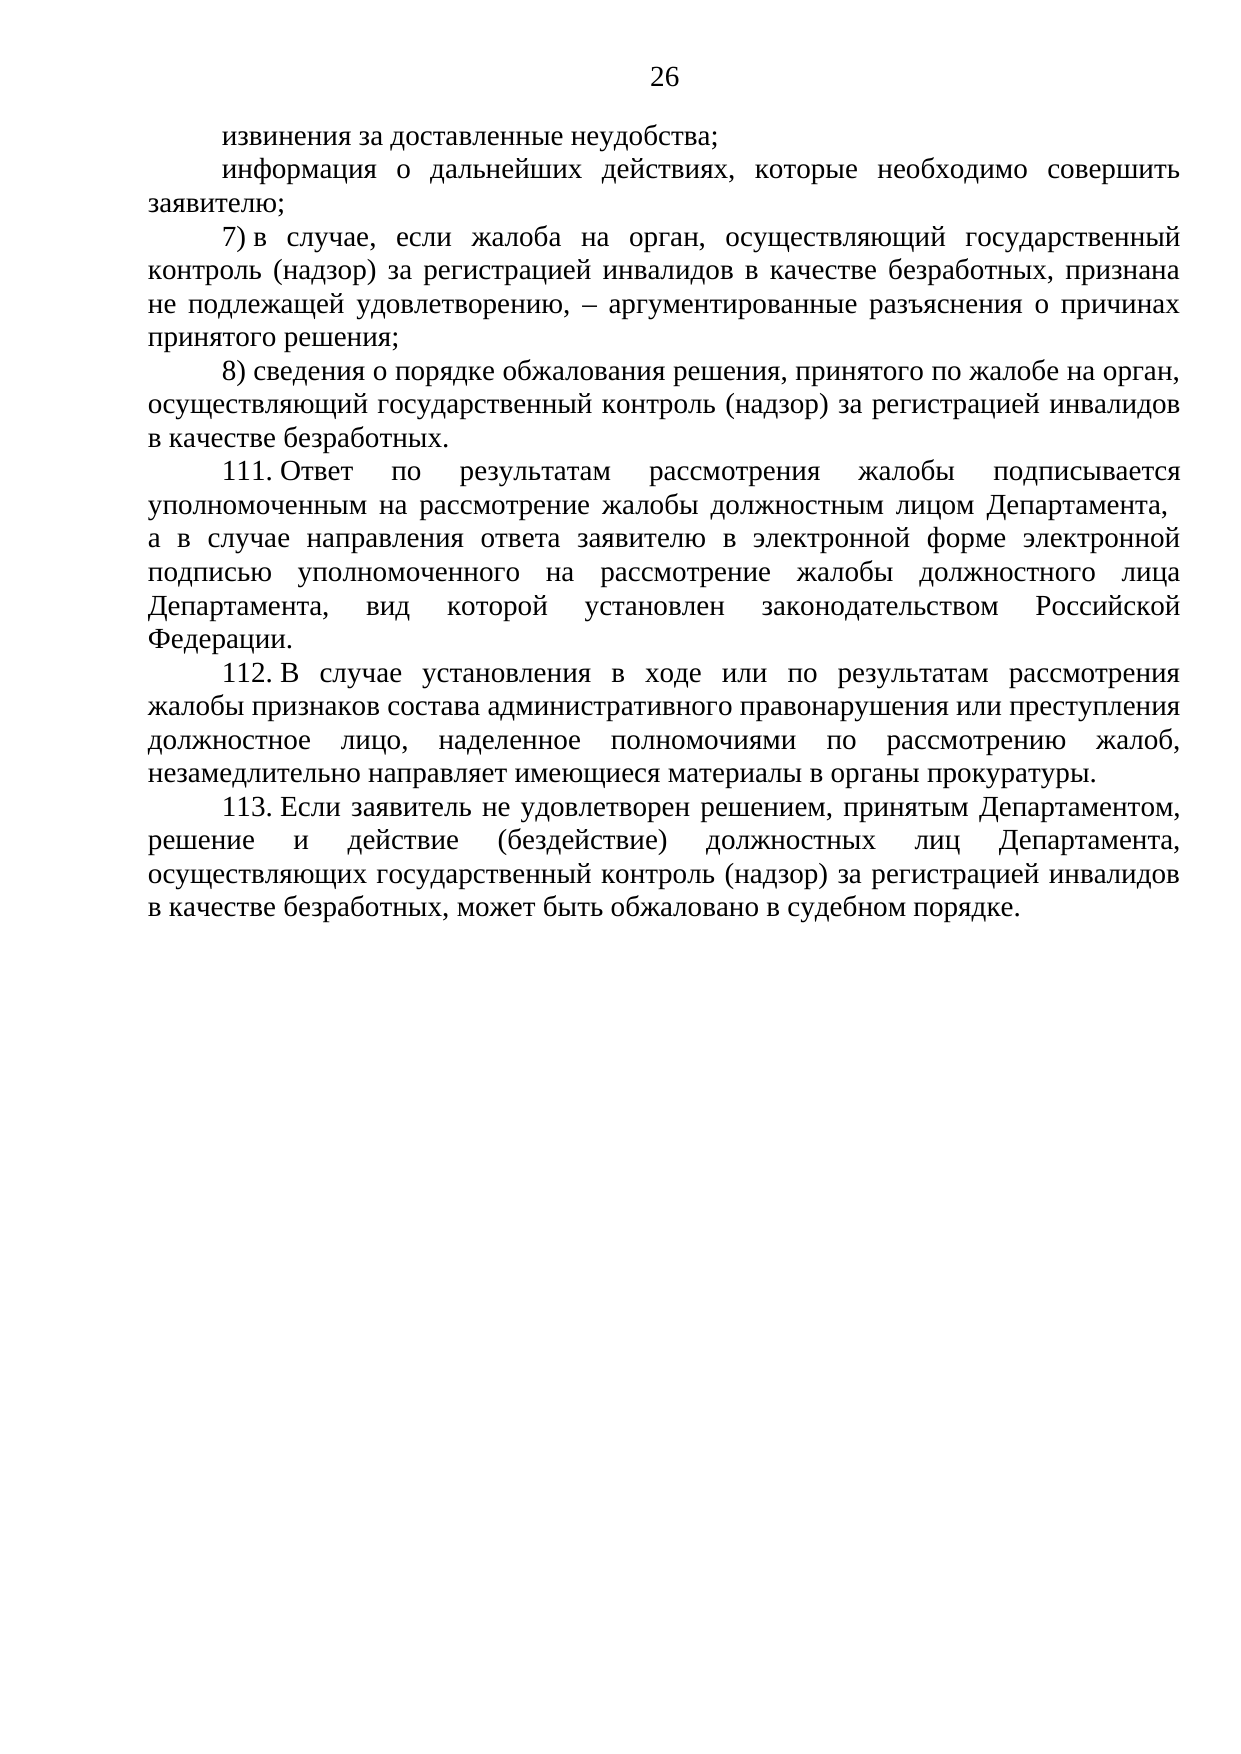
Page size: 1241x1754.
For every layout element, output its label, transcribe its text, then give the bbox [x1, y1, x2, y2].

text информация о дальнейших действиях, которые необходимо совершить заявителю; [148, 152, 1181, 219]
text извинения за доставленные неудобства; [148, 118, 1181, 152]
text 112. В случае установления в ходе или по результатам рассмотрения жалобы признаков состава административного правонарушения или преступления должностное лицо, наделенное полномочиями по рассмотрению жалоб, незамедлительно направляет имеющиеся материалы в органы прокуратуры. [148, 655, 1181, 789]
text 111. Ответ по результатам рассмотрения жалобы подписывается уполномоченным на рассмотрение жалобы должностным лицом Департамента, а в случае направления ответа заявителю в электронной форме электронной подписью уполномоченного на рассмотрение жалобы должностного лица Департамента, вид которой установлен законодательством Российской Федерации. [148, 453, 1181, 655]
text 8) сведения о порядке обжалования решения, принятого по жалобе на орган, осуществляющий государственный контроль (надзор) за регистрацией инвалидов в качестве безработных. [148, 353, 1181, 453]
text 113. Если заявитель не удовлетворен решением, принятым Департаментом, решение и действие (бездействие) должностных лиц Департамента, осуществляющих государственный контроль (надзор) за регистрацией инвалидов в качестве безработных, может быть обжаловано в судебном порядке. [148, 789, 1181, 923]
text 7) в случае, если жалоба на орган, осуществляющий государственный контроль (надзор) за регистрацией инвалидов в качестве безработных, признана не подлежащей удовлетворению, – аргументированные разъяснения о причинах принятого решения; [148, 219, 1181, 353]
